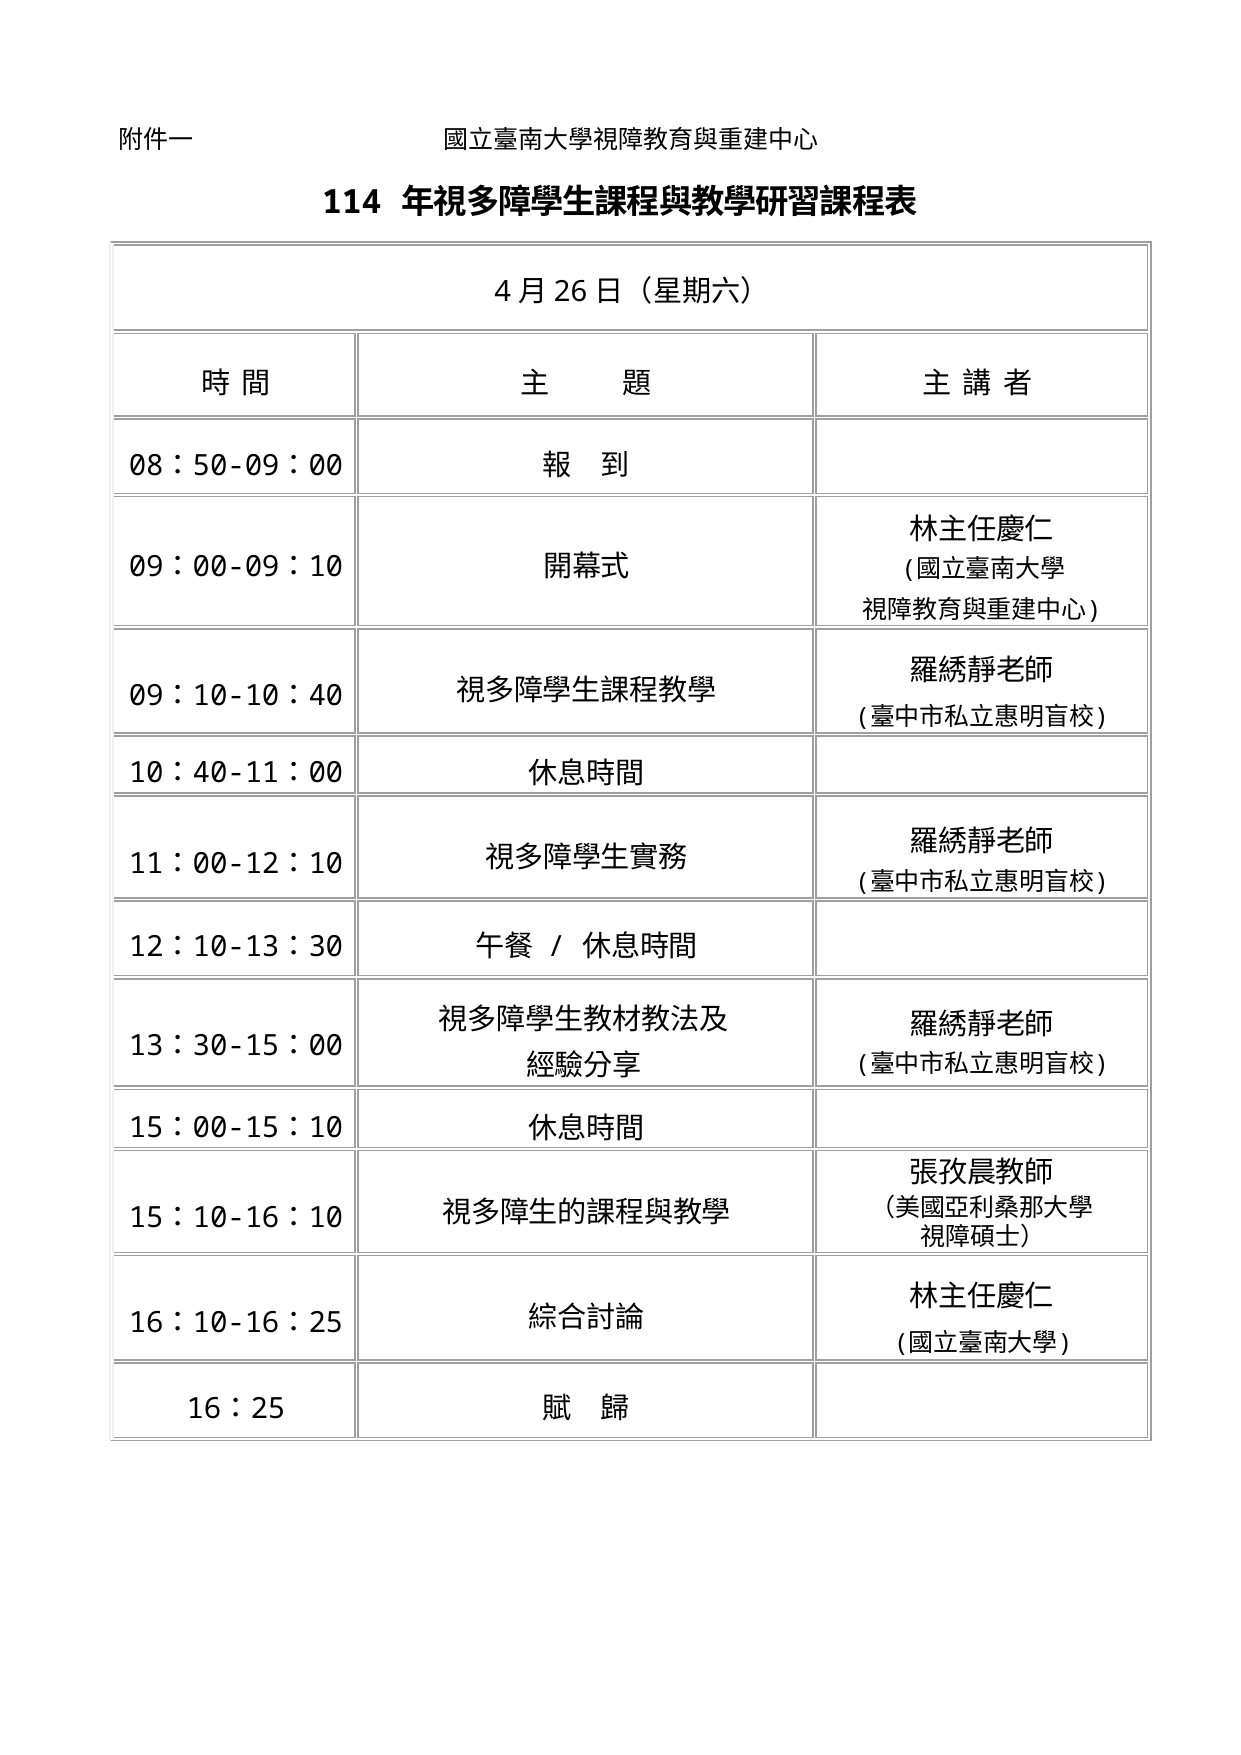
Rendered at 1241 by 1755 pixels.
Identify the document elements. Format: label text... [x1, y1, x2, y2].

table_cell [817, 737, 1147, 792]
table_cell 休息時間 [359, 1090, 812, 1146]
text 附件一 國立臺南大學視障教育與重建中心 [118, 120, 1159, 156]
table_cell 15：10-16：10 [114, 1151, 354, 1252]
table_cell 綜合討論 [359, 1256, 812, 1359]
table_cell 16：25 [114, 1364, 354, 1437]
text 114 年視多障學生課程與教學研習課程表 [98, 175, 1143, 223]
table_cell 羅綉靜老師 (臺中市私立惠明盲校) [817, 630, 1147, 732]
table_cell [817, 1364, 1147, 1437]
table_cell 16：10-16：25 [114, 1256, 354, 1359]
table_cell 時 間 [114, 334, 354, 415]
table_cell 午餐 / 休息時間 [359, 902, 812, 975]
table_cell 視多障學生課程教學 [359, 630, 812, 732]
table_cell [817, 1090, 1147, 1146]
table_cell 主 題 [359, 334, 812, 415]
table_cell 15：00-15：10 [114, 1090, 354, 1146]
table_cell 賦 歸 [359, 1364, 812, 1437]
table_cell 09：00-09：10 [114, 497, 354, 625]
table_cell 視多障學生教材教法及經驗分享 [359, 980, 812, 1085]
table_cell 08：50-09：00 [114, 420, 354, 493]
table_cell 報 到 [359, 420, 812, 493]
table_cell 10：40-11：00 [114, 737, 354, 792]
table_cell [817, 420, 1147, 493]
table_cell 林主任慶仁 (國立臺南大學) [817, 1256, 1147, 1359]
table_cell [817, 902, 1147, 975]
table_cell 11：00-12：10 [114, 797, 354, 897]
table_cell 13：30-15：00 [114, 980, 354, 1085]
table_cell 林主任慶仁 (國立臺南大學 視障教育與重建中心) [817, 497, 1147, 625]
table_cell 羅綉靜老師 (臺中市私立惠明盲校) [817, 797, 1147, 897]
table_cell 羅綉靜老師 (臺中市私立惠明盲校) [817, 980, 1147, 1085]
table_cell 09：10-10：40 [114, 630, 354, 732]
table_cell 休息時間 [359, 737, 812, 792]
table_header 4 月 26 日（星期六） [114, 246, 1147, 329]
table_cell 視多障生的課程與教學 [359, 1151, 812, 1252]
table_cell 張孜晨教師 （美國亞利桑那大學 視障碩士） [817, 1151, 1147, 1252]
table_cell 視多障學生實務 [359, 797, 812, 897]
table_cell 開幕式 [359, 497, 812, 625]
table_cell 主 講 者 [817, 334, 1147, 415]
table_cell 12：10-13：30 [114, 902, 354, 975]
